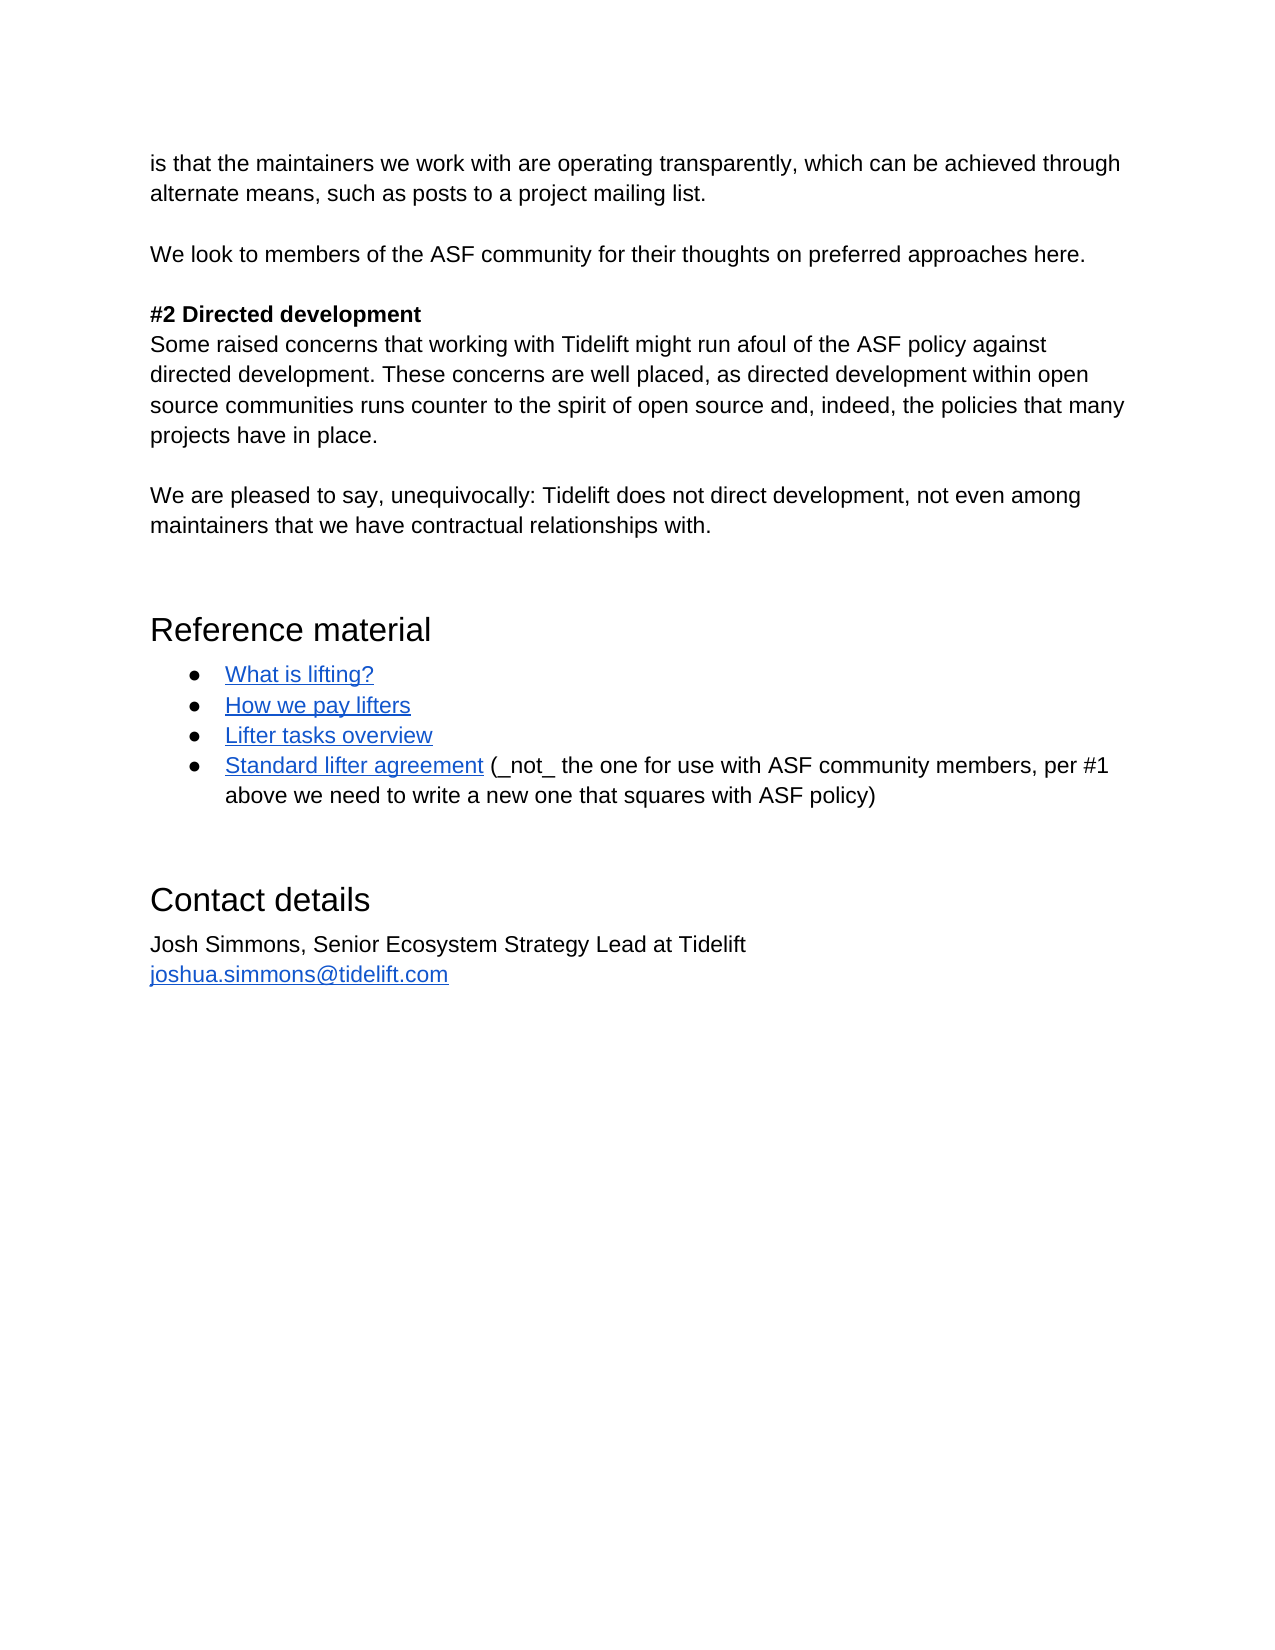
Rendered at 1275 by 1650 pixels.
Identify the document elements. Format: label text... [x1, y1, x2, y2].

text #2 Directed development [150, 301, 1125, 327]
subtitle Contact details [150, 880, 1125, 918]
text joshua.simmons@tidelift.com [150, 961, 1125, 988]
list Standard lifter agreement (_not_ the one for use with ASF community members, per #1 above we need to write a new one that squares with ASF policy) [187, 752, 1125, 808]
text Josh Simmons, Senior Ecosystem Strategy Lead at Tidelift [150, 931, 1125, 957]
list What is lifting? [187, 661, 1125, 688]
list How we pay lifters [187, 692, 1125, 718]
text We look to members of the ASF community for their thoughts on preferred approaches here. [150, 241, 1125, 267]
text Some raised concerns that working with Tidelift might run afoul of the ASF policy against directed development. These concerns are well placed, as directed development within open source communities runs counter to the spirit of open source and, indeed, the policies that many projects have in place. [150, 331, 1125, 448]
text We are pleased to say, unequivocally: Tidelift does not direct development, not even among maintainers that we have contractual relationships with. [150, 482, 1125, 539]
list Lifter tasks overview [187, 722, 1125, 748]
text is that the maintainers we work with are operating transparently, which can be achieved through alternate means, such as posts to a project mailing list. [150, 150, 1125, 207]
subtitle Reference material [150, 610, 1125, 649]
